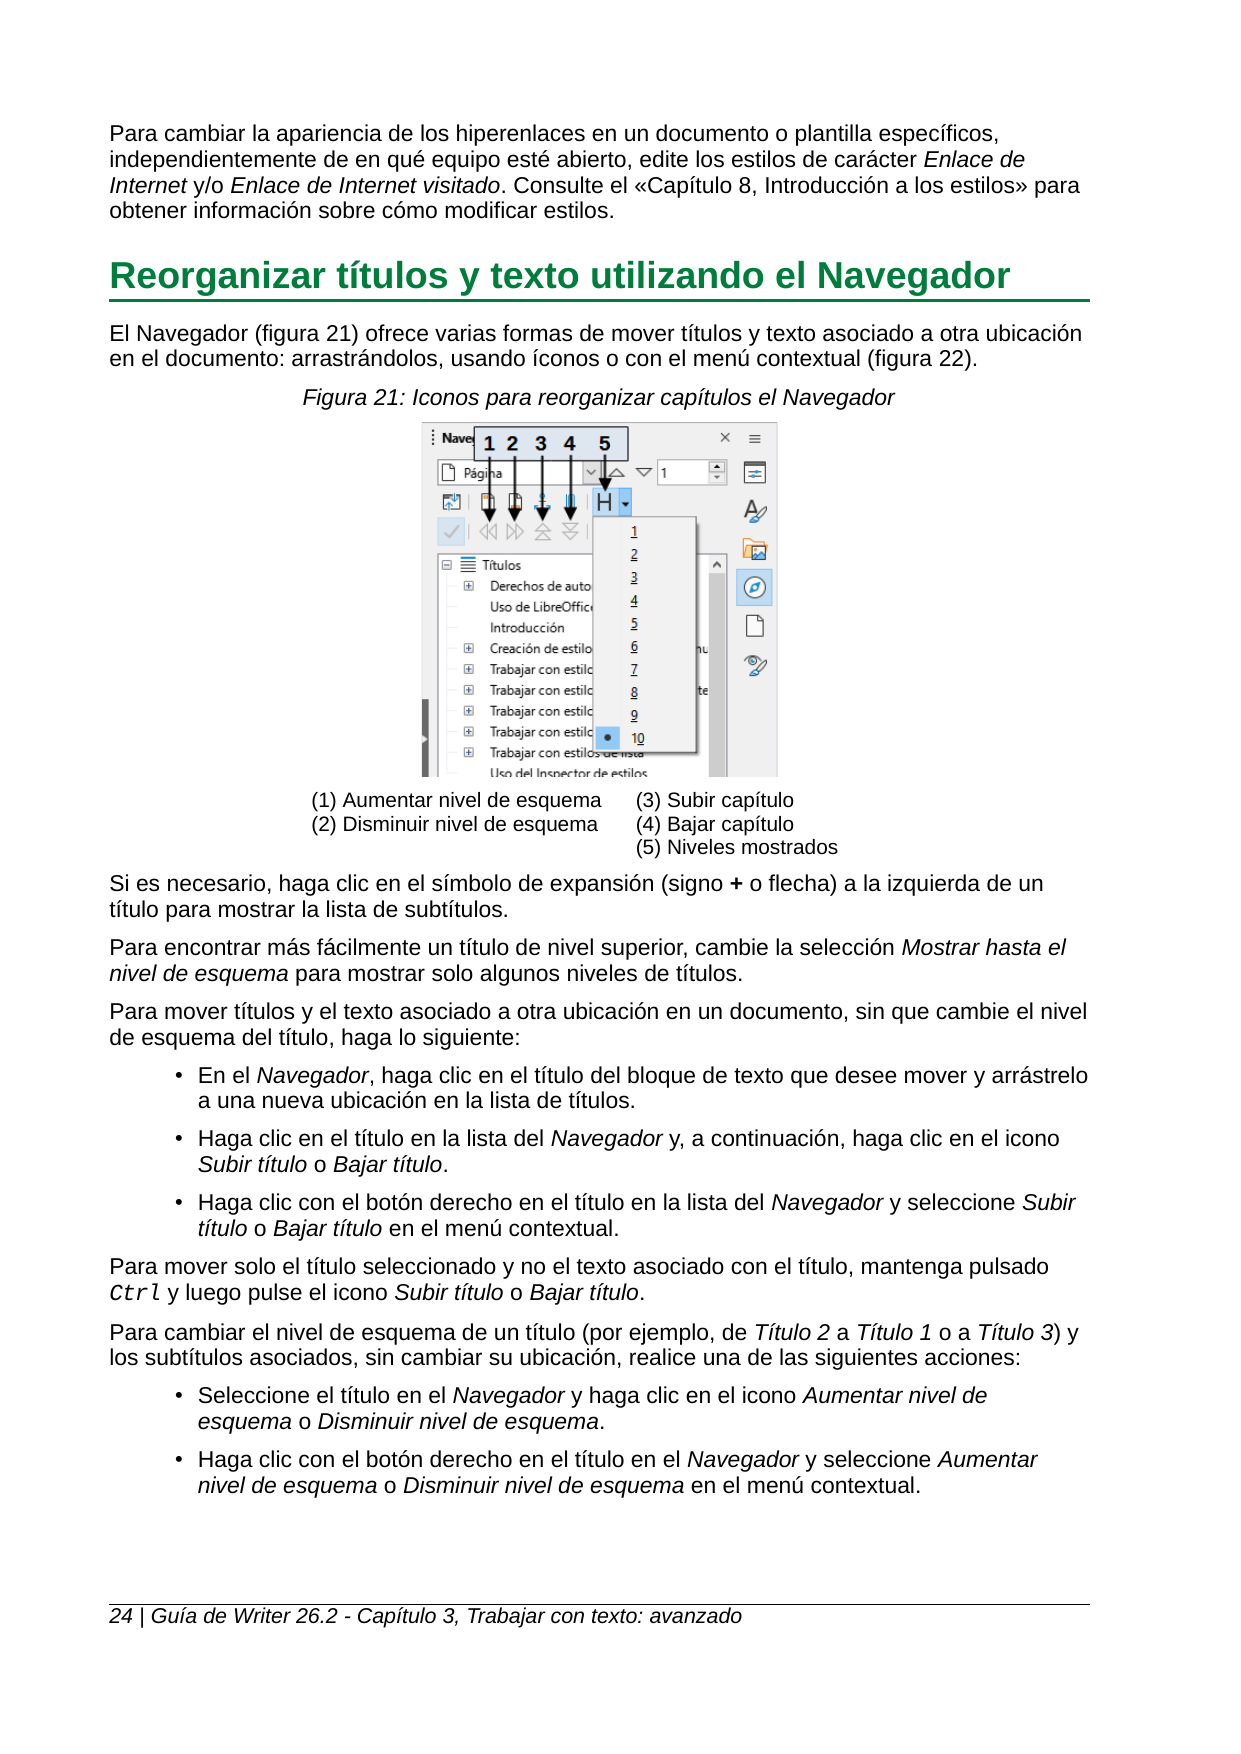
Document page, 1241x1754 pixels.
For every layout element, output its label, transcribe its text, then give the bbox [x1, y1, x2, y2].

list El Navegador (figura 21) ofrece varias formas de mover títulos y texto asociado a otra ubicación en el documento: arrastrándolos, usando íconos o con el menú contextual (figura 22). [109, 321, 1090, 372]
list Seleccione el título en el Navegador y haga clic en el icono Aumentar nivel de esquema o Disminuir nivel de esquema. [183, 1383, 1090, 1434]
text Para cambiar el nivel de esquema de un título (por ejemplo, de Título 2 a Título 1 o a Título 3) y los subtítulos asociados, sin cambiar su ubicación, realice una de las siguientes acciones: [109, 1319, 1090, 1371]
list Para mover títulos y el texto asociado a otra ubicación en un documento, sin que cambie el nivel de esquema del título, haga lo siguiente: [109, 999, 1090, 1050]
list Haga clic con el botón derecho en el título en la lista del Navegador y seleccione Subir título o Bajar título en el menú contextual. [183, 1190, 1090, 1241]
text Figura 21: Iconos para reorganizar capítulos el Navegador [302, 384, 897, 410]
list Para encontrar más fácilmente un título de nivel superior, cambie la selección Mostrar hasta el nivel de esquema para mostrar solo algunos niveles de títulos. [109, 935, 1090, 986]
table_header Aumentar nivel de esquema Disminuir nivel de esquema [289, 789, 614, 859]
list Haga clic con el botón derecho en el título en el Navegador y seleccione Aumentar nivel de esquema o Disminuir nivel de esquema en el menú contextual. [183, 1447, 1090, 1498]
list Haga clic en el título en la lista del Navegador y, a continuación, haga clic en el icono Subir título o Bajar título. [183, 1126, 1090, 1177]
text Para cambiar la apariencia de los hiperenlaces en un documento o plantilla específicos, independientemente de en qué equipo esté abierto, edite los estilos de carácter Enlace de Internet y/o Enlace de Internet visitado. Consulte el «Capítulo 8, Introducción a los estilos» para obtener información sobre cómo modificar estilos. [109, 121, 1090, 223]
subtitle Reorganizar títulos y texto utilizando el Navegador [109, 255, 1090, 299]
picture [421, 422, 778, 777]
list Si es necesario, haga clic en el símbolo de expansión (signo + o flecha) a la izquierda de un título para mostrar la lista de subtítulos. [109, 871, 1090, 922]
table_header Subir capítulo Bajar capítulo Niveles mostrados [614, 789, 909, 859]
list En el Navegador, haga clic en el título del bloque de texto que desee mover y arrástrelo a una nueva ubicación en la lista de títulos. [183, 1062, 1090, 1114]
text Para mover solo el título seleccionado y no el texto asociado con el título, mantenga pulsado Ctrl y luego pulse el icono Subir título o Bajar título. [109, 1254, 1090, 1307]
